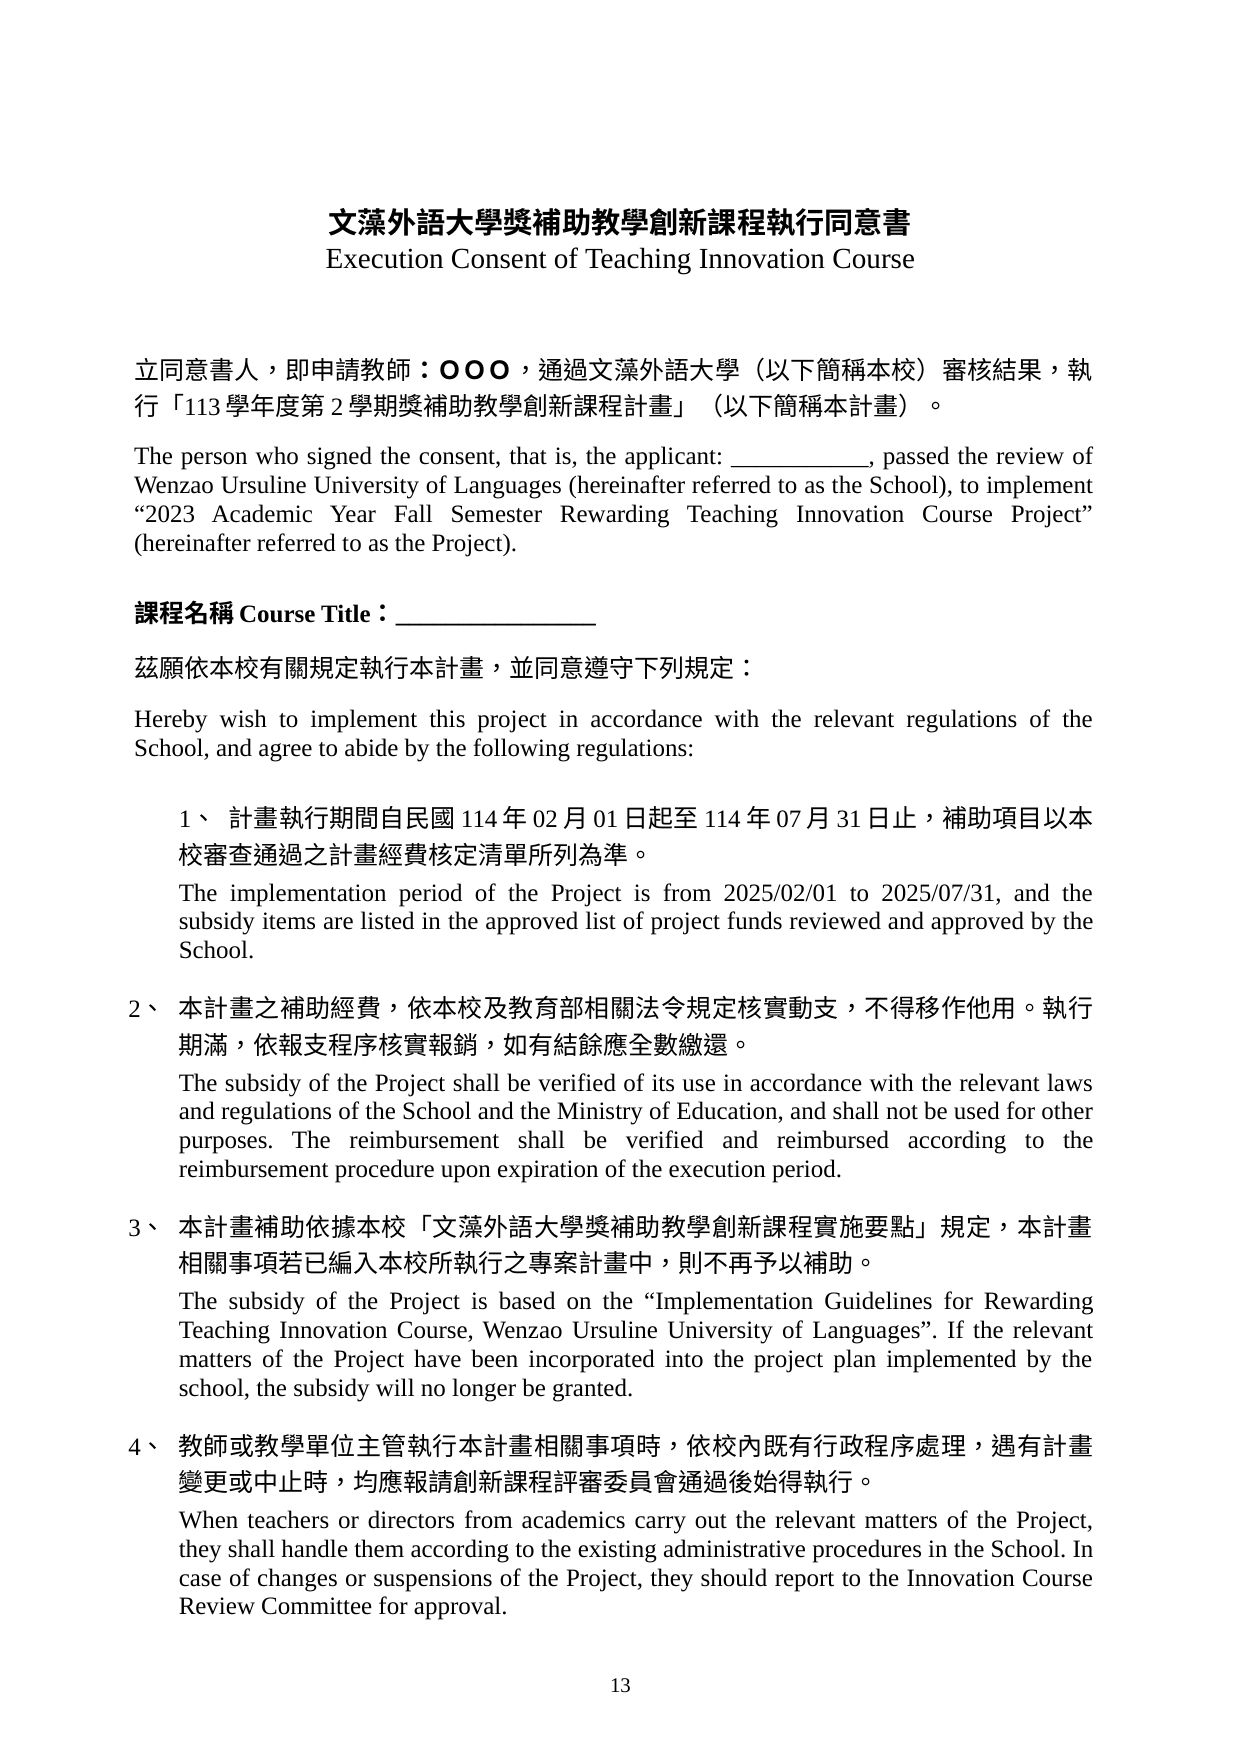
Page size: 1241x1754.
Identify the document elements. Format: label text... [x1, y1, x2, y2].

text 立同意書人，即申請教師：ＯＯＯ，通過文藻外語大學（以下簡稱本校）審核結果，執行「113學年度第2學期獎補助教學創新課程計畫」（以下簡稱本計畫）。 [134, 350, 1094, 423]
text Hereby wish to implement this project in accordance with the relevant regulations of the School, and agree to abide by the following regulations: [134, 704, 1094, 761]
text 課程名稱Course Title：________________ [134, 594, 1123, 630]
text The implementation period of the Project is from 2025/02/01 to 2025/07/31, and the subsidy items are listed in the approved list of project funds reviewed and approved by the School. [178, 878, 1094, 964]
text 茲願依本校有關規定執行本計畫，並同意遵守下列規定： [134, 649, 1123, 685]
text The person who signed the consent, that is, the applicant: ___________, passed the review of Wenzao Ursuline University of Languages (hereinafter referred to as the School), to implement “2023 Academic Year Fall Semester Rewarding Teaching Innovation Course Project” (hereinafter referred to as the Project). [134, 441, 1094, 556]
list 教師或教學單位主管執行本計畫相關事項時，依校內既有行政程序處理，遇有計畫變更或中止時，均應報請創新課程評審委員會通過後始得執行。 [128, 1426, 1094, 1499]
text The subsidy of the Project shall be verified of its use in accordance with the relevant laws and regulations of the School and the Ministry of Education, and shall not be used for other purposes. The reimbursement shall be verified and reimbursed according to the reimbursement procedure upon expiration of the execution period. [178, 1068, 1094, 1183]
list 計畫執行期間自民國114年02月01日起至114年07月31日止，補助項目以本校審查通過之計畫經費核定清單所列為準。 [178, 799, 1094, 871]
list 本計畫補助依據本校「文藻外語大學獎補助教學創新課程實施要點」規定，本計畫相關事項若已編入本校所執行之專案計畫中，則不再予以補助。 [128, 1208, 1094, 1280]
text The subsidy of the Project is based on the “Implementation Guidelines for Rewarding Teaching Innovation Course, Wenzao Ursuline University of Languages”. If the relevant matters of the Project have been incorporated into the project plan implemented by the school, the subsidy will no longer be granted. [178, 1286, 1094, 1401]
list 本計畫之補助經費，依本校及教育部相關法令規定核實動支，不得移作他用。執行期滿，依報支程序核實報銷，如有結餘應全數繳還。 [128, 989, 1094, 1061]
text 文藻外語大學獎補助教學創新課程執行同意書 [75, 199, 1165, 242]
text Execution Consent of Teaching Innovation Course [75, 242, 1165, 275]
text When teachers or directors from academics carry out the relevant matters of the Project, they shall handle them according to the existing administrative procedures in the School. In case of changes or suspensions of the Project, they should report to the Innovation Course Review Committee for approval. [178, 1505, 1094, 1620]
